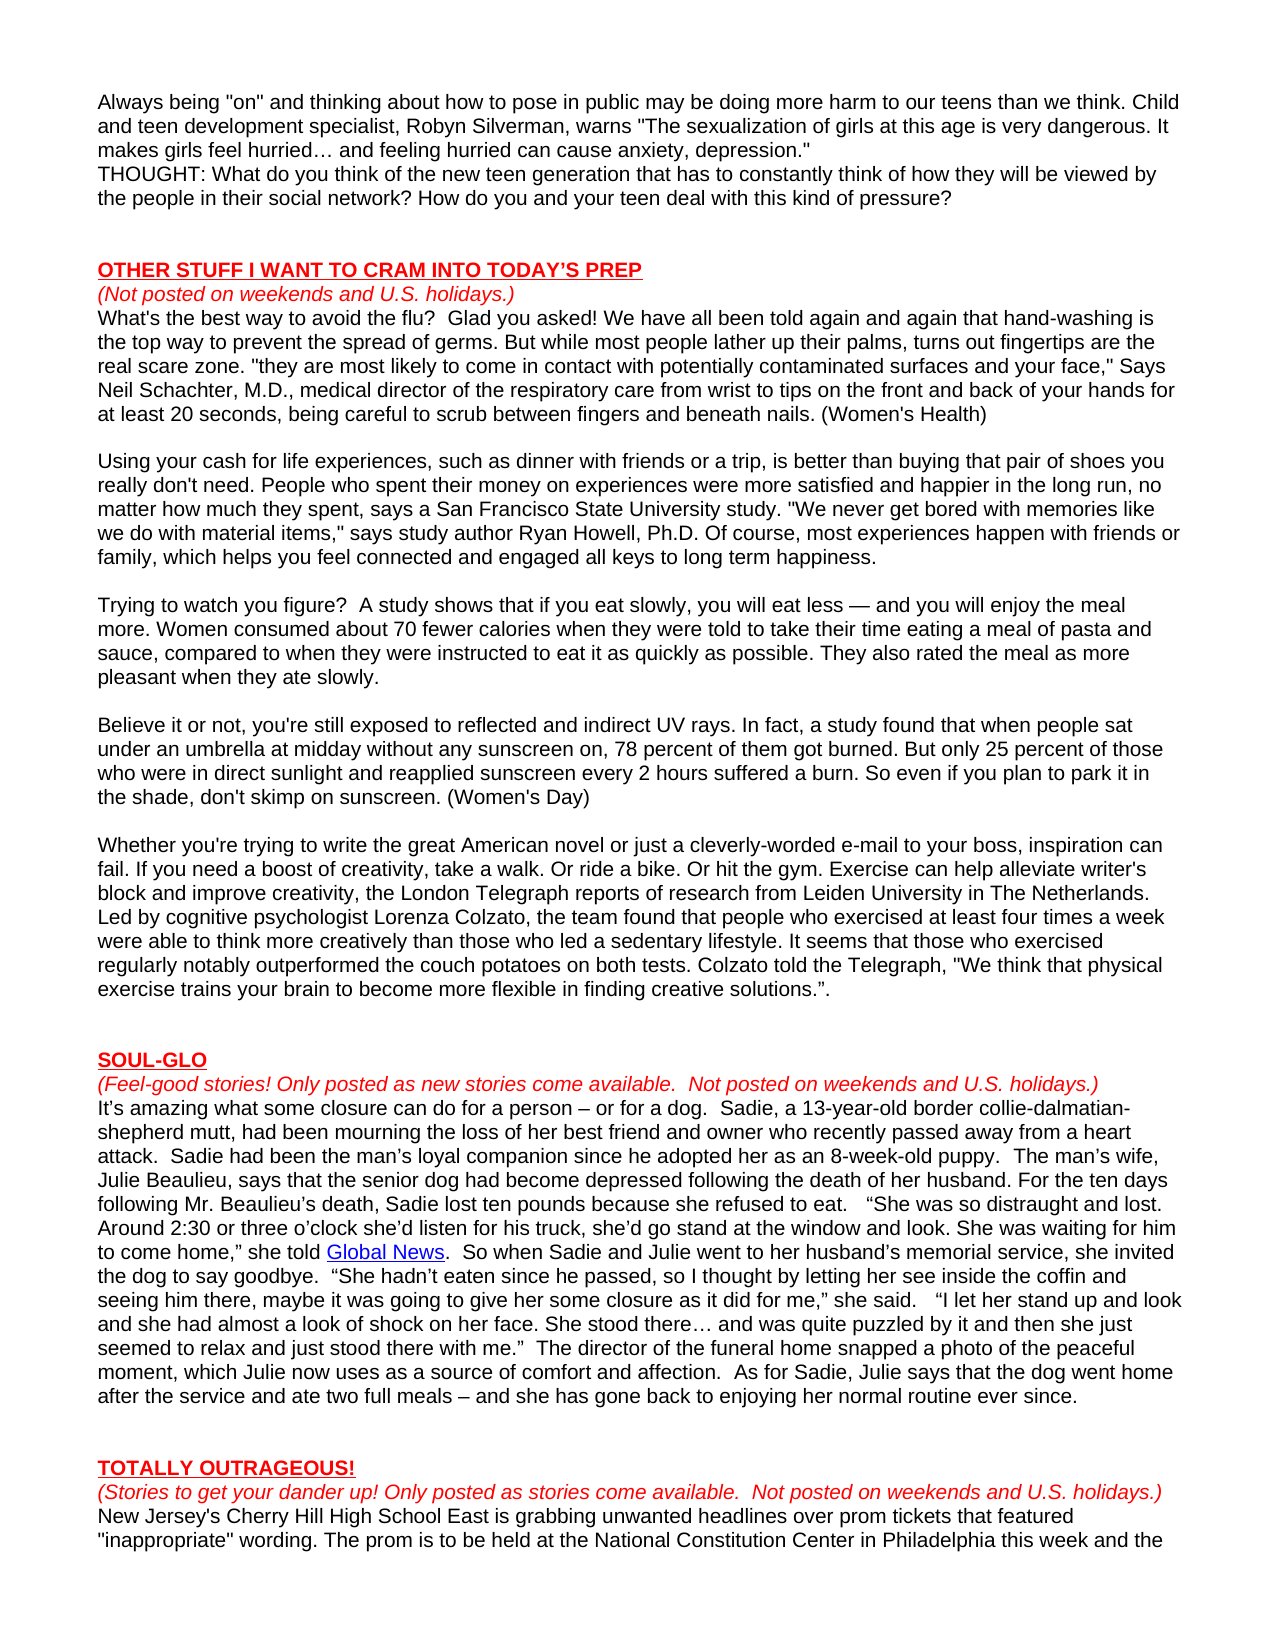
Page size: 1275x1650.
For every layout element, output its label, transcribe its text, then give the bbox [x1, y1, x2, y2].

text (Not posted on weekends and U.S. holidays.) [97, 282, 1185, 306]
text Using your cash for life experiences, such as dinner with friends or a trip, is better than buying that pair of shoes you really don't need. People who spent their money on experiences were more satisfied and happier in the long run, no matter how much they spent, says a San Francisco State University study. "We never get bored with memories like we do with material items," says study author Ryan Howell, Ph.D. Of course, most experiences happen with friends or family, which helps you feel connected and engaged all keys to long term happiness. [97, 449, 1185, 569]
text Whether you're trying to write the great American novel or just a cleverly-worded e-mail to your boss, inspiration can fail. If you need a boost of creativity, take a walk. Or ride a bike. Or hit the gym. Exercise can help alleviate writer's block and improve creativity, the London Telegraph reports of research from Leiden University in The Netherlands. Led by cognitive psychologist Lorenza Colzato, the team found that people who exercised at least four times a week were able to think more creatively than those who led a sedentary lifestyle. It seems that those who exercised regularly notably outperformed the couch potatoes on both tests. Colzato told the Telegraph, "We think that physical exercise trains your brain to become more flexible in finding creative solutions.”. [97, 833, 1185, 1000]
text Believe it or not, you're still exposed to reflected and indirect UV rays. In fact, a study found that when people sat under an umbrella at midday without any sunscreen on, 78 percent of them got burned. But only 25 percent of those who were in direct sunlight and reapplied sunscreen every 2 hours suffered a burn. So even if you plan to park it in the shade, don't skimp on sunscreen. (Women's Day) [97, 713, 1185, 809]
text (Stories to get your dander up! Only posted as stories come available. Not posted on weekends and U.S. holidays.) [97, 1479, 1185, 1503]
subtitle TOTALLY OUTRAGEOUS! [97, 1456, 1185, 1479]
text THOUGHT: What do you think of the new teen generation that has to constantly think of how they will be viewed by the people in their social network? How do you and your teen deal with this kind of pressure? [97, 162, 1185, 210]
text What's the best way to avoid the flu? Glad you asked! We have all been told again and again that hand-washing is the top way to prevent the spread of germs. But while most people lather up their palms, turns out fingertips are the real scare zone. "they are most likely to come in contact with potentially contaminated surfaces and your face," Says Neil Schachter, M.D., medical director of the respiratory care from wrist to tips on the front and back of your hands for at least 20 seconds, being careful to scrub between fingers and beneath nails. (Women's Health) [97, 306, 1185, 425]
subtitle (Feel-good stories! Only posted as new stories come available. Not posted on weekends and U.S. holidays.) [97, 1072, 1185, 1096]
text Always being "on" and thinking about how to pose in public may be doing more harm to our teens than we think. Child and teen development specialist, Robyn Silverman, warns "The sexualization of girls at this age is very dangerous. It makes girls feel hurried… and feeling hurried can cause anxiety, depression." [97, 90, 1185, 162]
text SOUL-GLO [97, 1048, 1185, 1072]
text Trying to watch you figure? A study shows that if you eat slowly, you will eat less — and you will enjoy the meal more. Women consumed about 70 fewer calories when they were told to take their time eating a meal of pasta and sauce, compared to when they were instructed to eat it as quickly as possible. They also rated the meal as more pleasant when they ate slowly. [97, 593, 1185, 689]
text OTHER STUFF I WANT TO CRAM INTO TODAY’S PREP [97, 258, 1185, 282]
text New Jersey's Cherry Hill High School East is grabbing unwanted headlines over prom tickets that featured "inappropriate" wording. The prom is to be held at the National Constitution Center in Philadelphia this week and the [97, 1503, 1185, 1551]
text It’s amazing what some closure can do for a person – or for a dog. Sadie, a 13-year-old border collie-dalmatian-shepherd mutt, had been mourning the loss of her best friend and owner who recently passed away from a heart attack. Sadie had been the man’s loyal companion since he adopted her as an 8-week-old puppy. The man’s wife, Julie Beaulieu, says that the senior dog had become depressed following the death of her husband. For the ten days following Mr. Beaulieu’s death, Sadie lost ten pounds because she refused to eat. “She was so distraught and lost. Around 2:30 or three o’clock she’d listen for his truck, she’d go stand at the window and look. She was waiting for him to come home,” she told Global News. So when Sadie and Julie went to her husband’s memorial service, she invited the dog to say goodbye. “She hadn’t eaten since he passed, so I thought by letting her see inside the coffin and seeing him there, maybe it was going to give her some closure as it did for me,” she said. “I let her stand up and look and she had almost a look of shock on her face. She stood there… and was quite puzzled by it and then she just seemed to relax and just stood there with me.” The director of the funeral home snapped a photo of the peaceful moment, which Julie now uses as a source of comfort and affection. As for Sadie, Julie says that the dog went home after the service and ate two full meals – and she has gone back to enjoying her normal routine ever since. [97, 1096, 1185, 1408]
